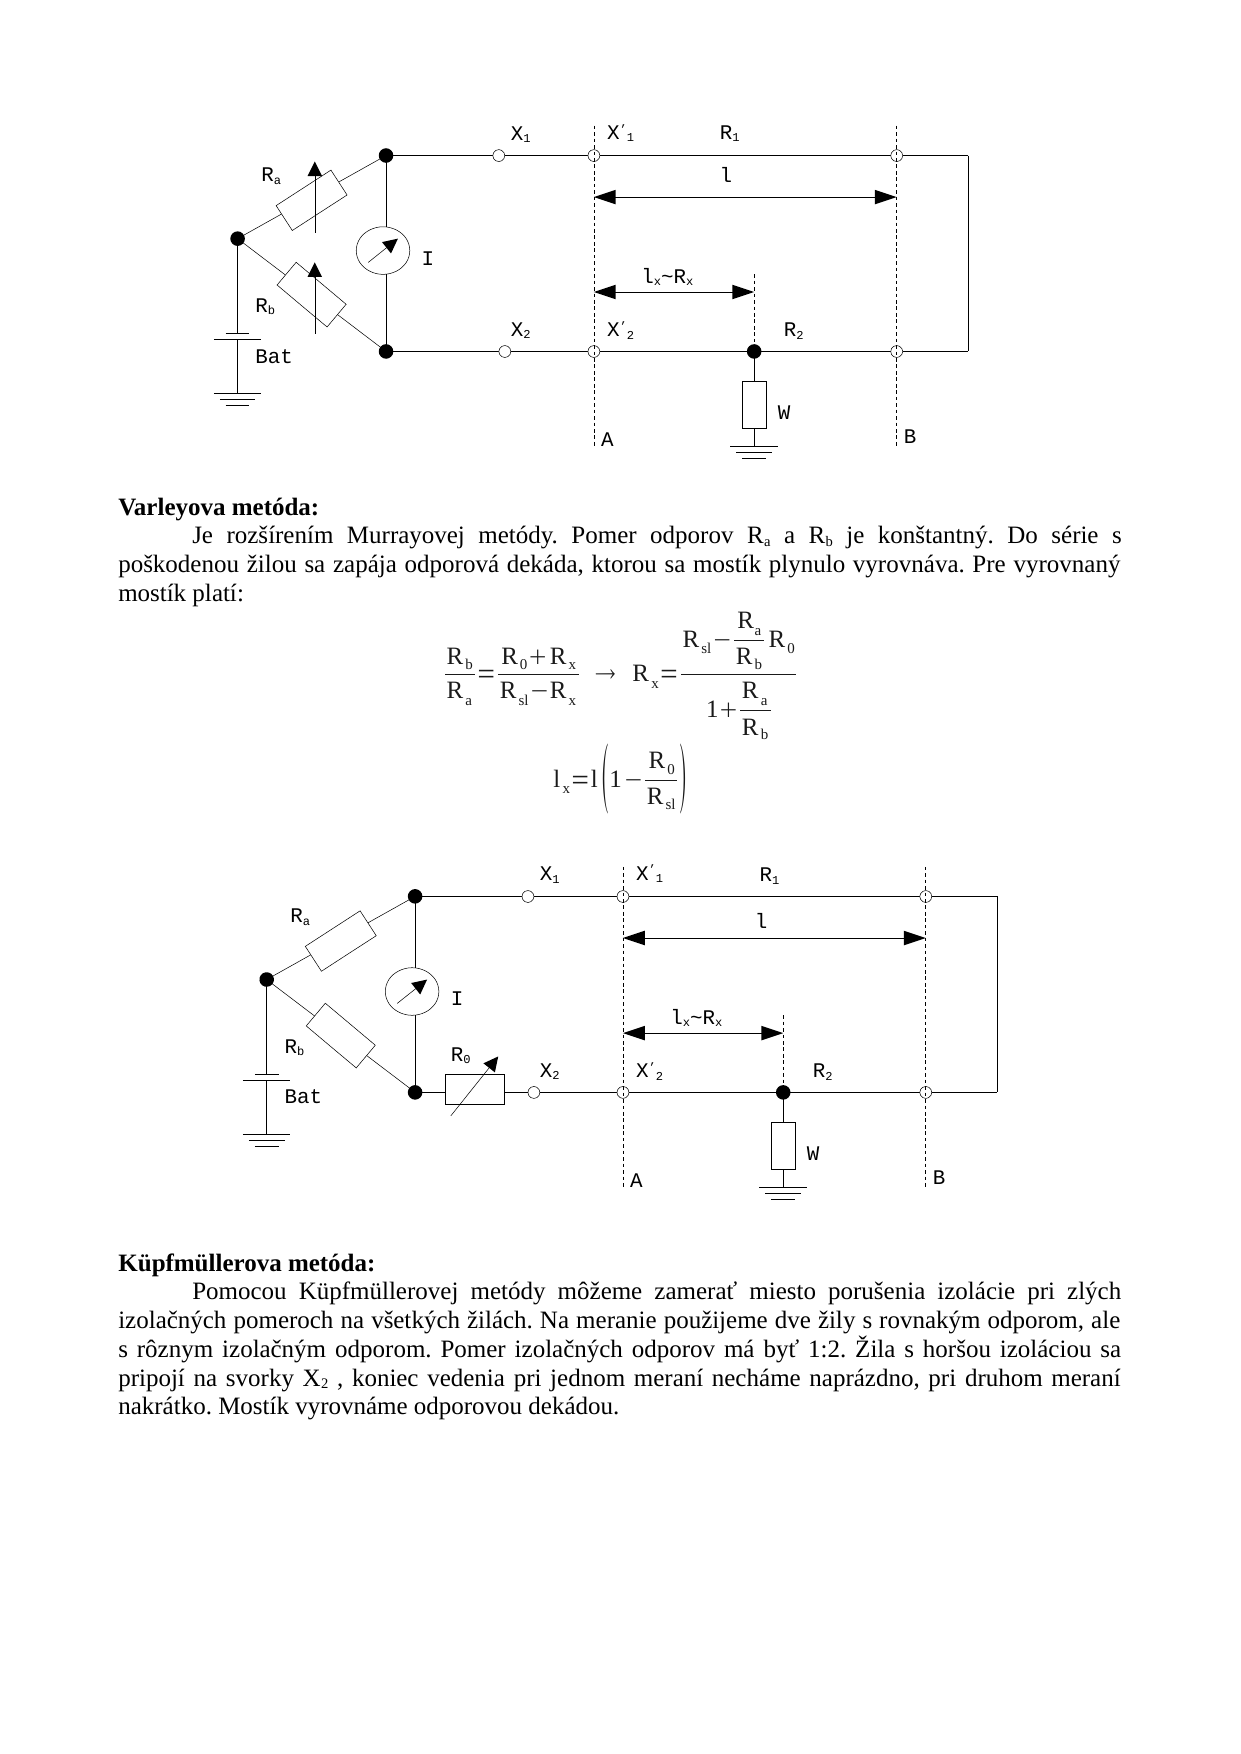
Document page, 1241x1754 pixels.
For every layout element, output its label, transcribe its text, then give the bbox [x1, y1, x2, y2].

text Küpfmüllerova metóda: [118, 1248, 1122, 1276]
text Je rozšírením Murrayovej metódy. Pomer odporov Ra a Rb je konštantný. Do série s poškodenou žilou sa zapája odporová dekáda, ktorou sa mostík plynulo vyrovnáva. Pre vyrovnaný mostík platí: [118, 521, 1122, 607]
text Pomocou Küpfmüllerovej metódy môžeme zamerať miesto porušenia izolácie pri zlých izolačných pomeroch na všetkých žilách. Na meranie použijeme dve žily s rovnakým odporom, ale s rôznym izolačným odporom. Pomer izolačných odporov má byť 1:2. Žila s horšou izoláciou sa pripojí na svorky X2 , koniec vedenia pri jednom meraní necháme naprázdno, pri druhom meraní nakrátko. Mostík vyrovnáme odporovou dekádou. [118, 1276, 1122, 1420]
text Varleyova metóda: [118, 492, 1122, 521]
